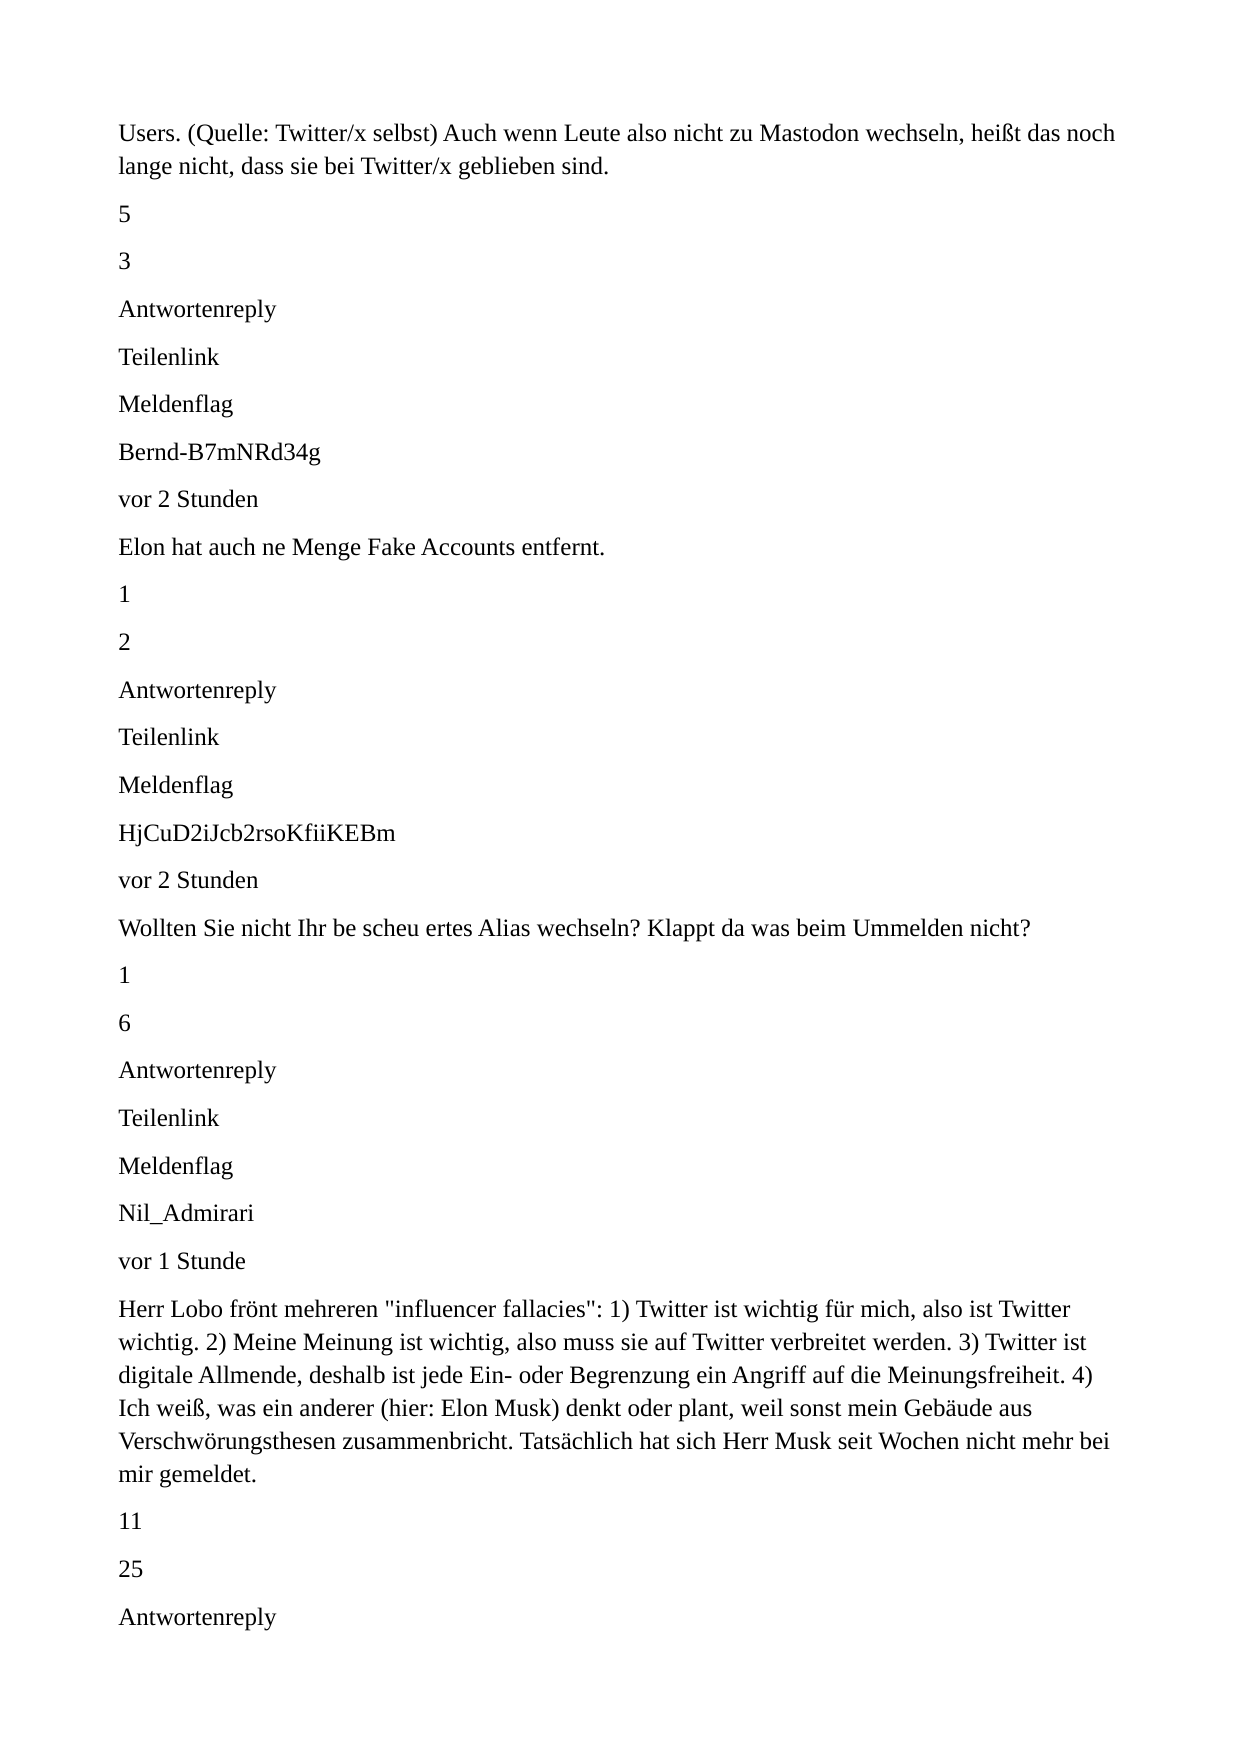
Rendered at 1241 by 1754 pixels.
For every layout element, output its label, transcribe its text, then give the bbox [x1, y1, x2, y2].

text 6 [118, 1008, 1122, 1037]
text 1 [118, 960, 1122, 989]
text 5 [118, 199, 1122, 227]
text 2 [118, 627, 1122, 656]
text Elon hat auch ne Menge Fake Accounts entfernt. [118, 532, 1122, 561]
text Antwortenreply [118, 294, 1122, 323]
text Meldenflag [118, 770, 1122, 799]
text Antwortenreply [118, 1056, 1122, 1084]
text Antwortenreply [118, 1602, 1122, 1630]
text vor 2 Stunden [118, 484, 1122, 513]
text Meldenflag [118, 1151, 1122, 1179]
text Teilenlink [118, 1103, 1122, 1132]
text Herr Lobo frönt mehreren "influencer fallacies": 1) Twitter ist wichtig für mich, also ist Twitter wichtig. 2) Meine Meinung ist wichtig, also muss sie auf Twitter verbreitet werden. 3) Twitter ist digitale Allmende, deshalb ist jede Ein- oder Begrenzung ein Angriff auf die Meinungsfreiheit. 4) Ich weiß, was ein anderer (hier: Elon Musk) denkt oder plant, weil sonst mein Gebäude aus Verschwörungsthesen zusammenbricht. Tatsächlich hat sich Herr Musk seit Wochen nicht mehr bei mir gemeldet. [118, 1294, 1122, 1487]
text Antwortenreply [118, 675, 1122, 703]
text vor 1 Stunde [118, 1246, 1122, 1275]
text Meldenflag [118, 389, 1122, 418]
text 25 [118, 1554, 1122, 1583]
text Nil_Admirari [118, 1198, 1122, 1227]
text 3 [118, 246, 1122, 275]
text Teilenlink [118, 342, 1122, 370]
text HjCuD2iJcb2rsoKfiiKEBm [118, 818, 1122, 846]
text Wollten Sie nicht Ihr be scheu ertes Alias wechseln? Klappt da was beim Ummelden nicht? [118, 913, 1122, 942]
text 11 [118, 1506, 1122, 1535]
text 1 [118, 579, 1122, 608]
text Users. (Quelle: Twitter/x selbst) Auch wenn Leute also nicht zu Mastodon wechseln, heißt das noch lange nicht, dass sie bei Twitter/x geblieben sind. [118, 118, 1122, 180]
text Bernd-B7mNRd34g [118, 437, 1122, 466]
text vor 2 Stunden [118, 865, 1122, 894]
text Teilenlink [118, 722, 1122, 751]
